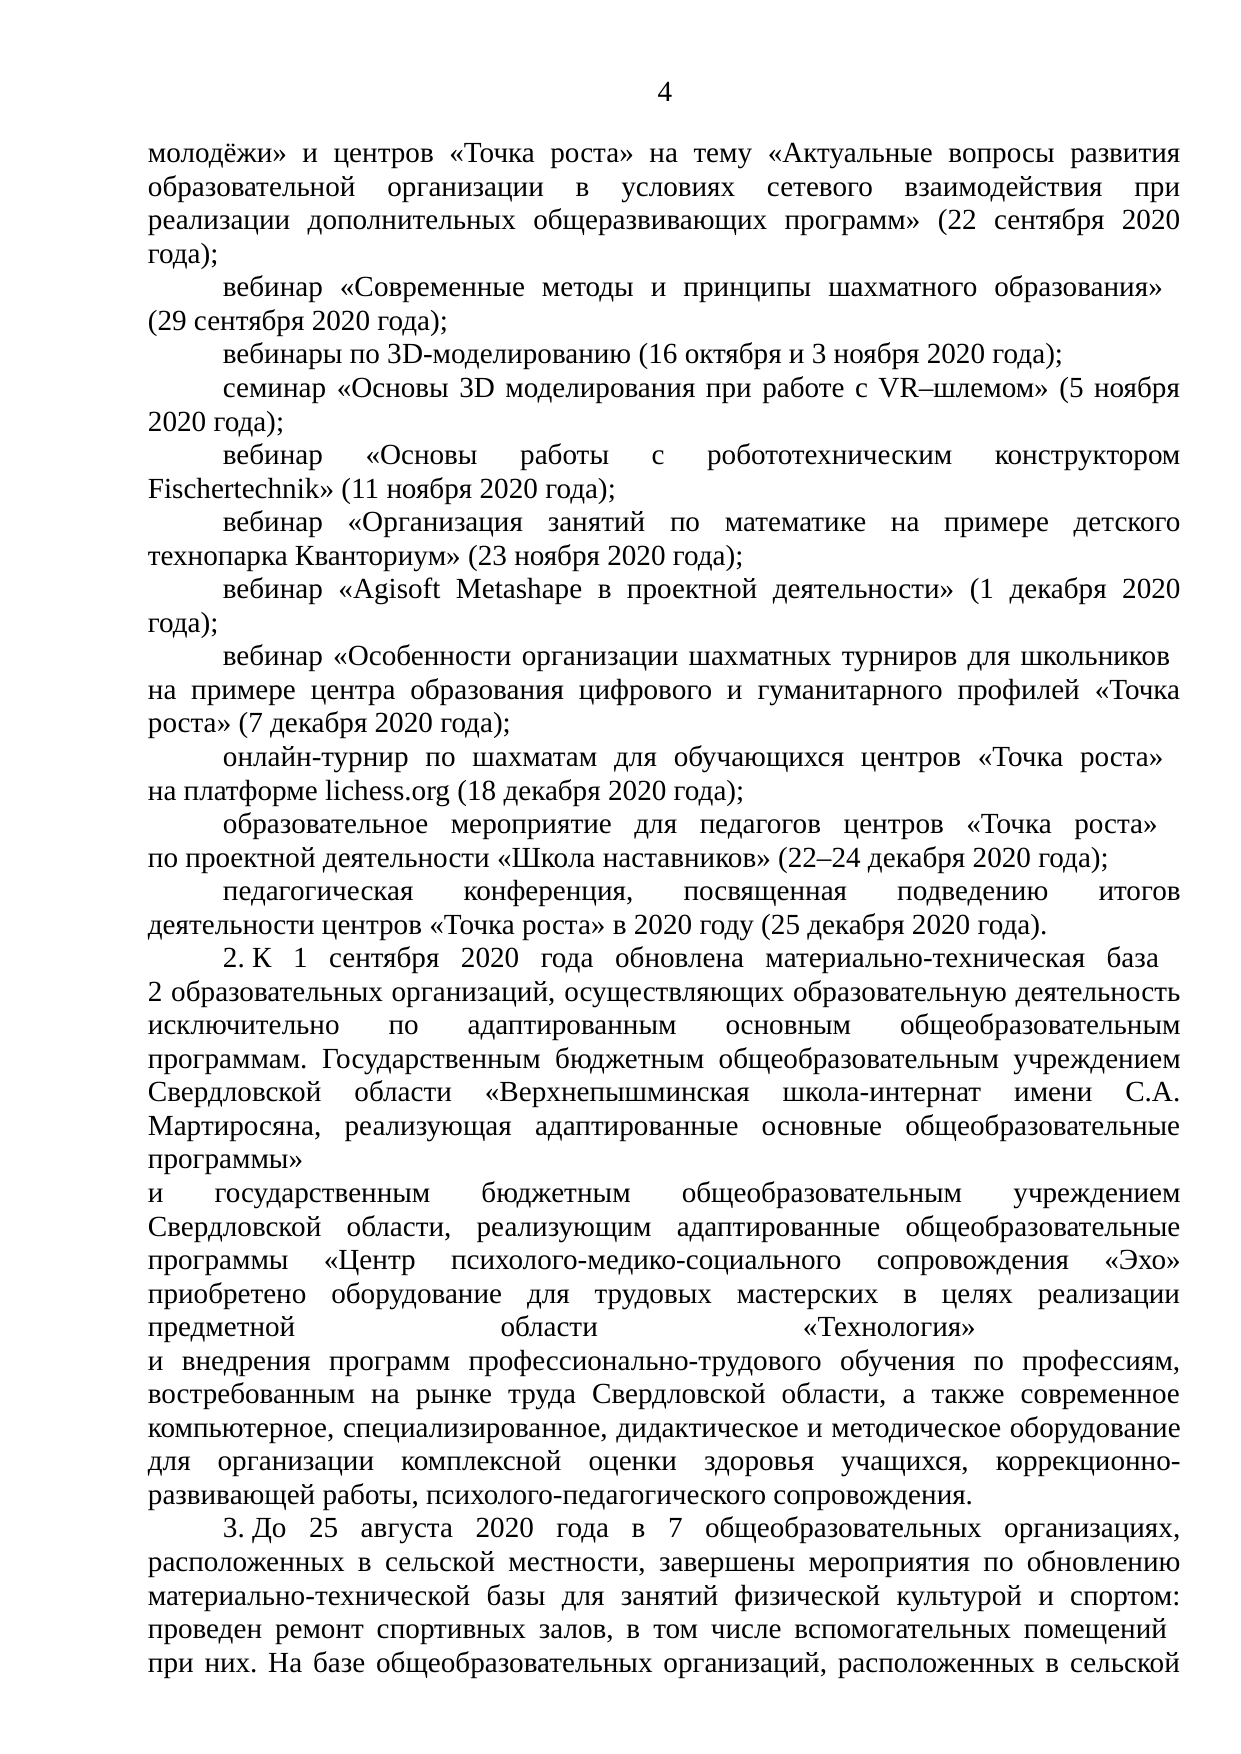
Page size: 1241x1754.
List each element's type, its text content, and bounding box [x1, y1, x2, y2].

text вебинар «Организация занятий по математике на примере детского технопарка Кванториум» (23 ноября 2020 года); [148, 504, 1181, 571]
text образовательное мероприятие для педагогов центров «Точка роста» по проектной деятельности «Школа наставников» (22–24 декабря 2020 года); [148, 806, 1181, 873]
text вебинар «Agisoft Metashape в проектной деятельности» (1 декабря 2020 года); [148, 571, 1181, 638]
text семинар «Основы 3D моделирования при работе с VR–шлемом» (5 ноября 2020 года); [148, 370, 1181, 437]
text вебинар «Основы работы с робототехническим конструктором Fischertechnik» (11 ноября 2020 года); [148, 437, 1181, 504]
text вебинар «Особенности организации шахматных турниров для школьников на примере центра образования цифрового и гуманитарного профилей «Точка роста» (7 декабря 2020 года); [148, 638, 1181, 739]
text 2. К 1 сентября 2020 года обновлена материально-техническая база 2 образовательных организаций, осуществляющих образовательную деятельность исключительно по адаптированным основным общеобразовательным программам. Государственным бюджетным общеобразовательным учреждением Свердловской области «Верхнепышминская школа-интернат имени С.А. Мартиросяна, реализующая адаптированные основные общеобразовательные программы» и государственным бюджетным общеобразовательным учреждением Свердловской области, реализующим адаптированные общеобразовательные программы «Центр психолого-медико-социального сопровождения «Эхо» приобретено оборудование для трудовых мастерских в целях реализации предметной области «Технология» и внедрения программ профессионально-трудового обучения по профессиям, востребованным на рынке труда Свердловской области, а также современное компьютерное, специализированное, дидактическое и методическое оборудование для организации комплексной оценки здоровья учащихся, коррекционно-развивающей работы, психолого-педагогического сопровождения. [148, 940, 1181, 1511]
text молодёжи» и центров «Точка роста» на тему «Актуальные вопросы развития образовательной организации в условиях сетевого взаимодействия при реализации дополнительных общеразвивающих программ» (22 сентября 2020 года); [148, 135, 1181, 269]
text вебинар «Современные методы и принципы шахматного образования» (29 сентября 2020 года); [148, 269, 1181, 337]
text педагогическая конференция, посвященная подведению итогов деятельности центров «Точка роста» в 2020 году (25 декабря 2020 года). [148, 873, 1181, 940]
text онлайн-турнир по шахматам для обучающихся центров «Точка роста» на платформе lichess.org (18 декабря 2020 года); [148, 739, 1181, 806]
text 3. До 25 августа 2020 года в 7 общеобразовательных организациях, расположенных в сельской местности, завершены мероприятия по обновлению материально-технической базы для занятий физической культурой и спортом: проведен ремонт спортивных залов, в том числе вспомогательных помещений при них. На базе общеобразовательных организаций, расположенных в сельской [148, 1511, 1181, 1678]
text вебинары по 3D-моделированию (16 октября и 3 ноября 2020 года); [148, 337, 1181, 370]
